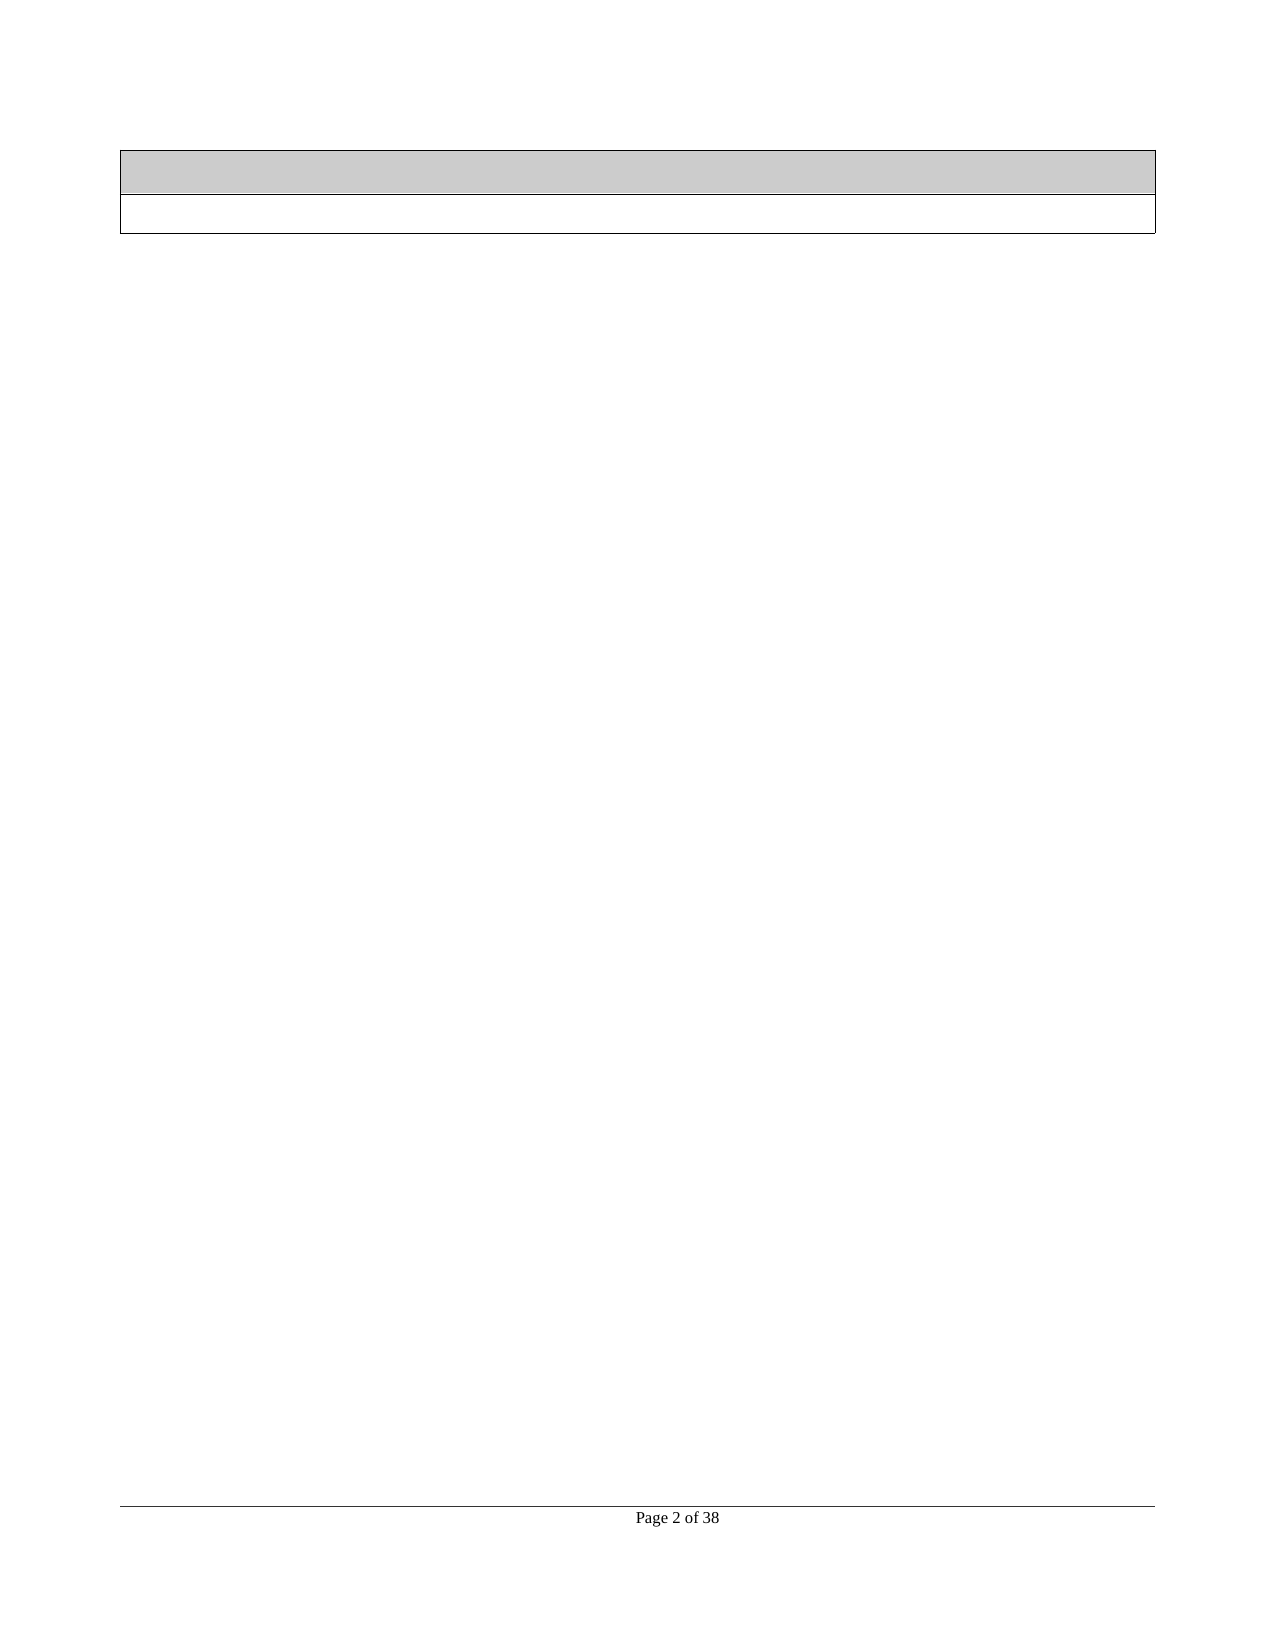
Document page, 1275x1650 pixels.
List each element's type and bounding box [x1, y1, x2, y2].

table_header [121, 151, 1155, 193]
table_cell [121, 195, 1155, 233]
